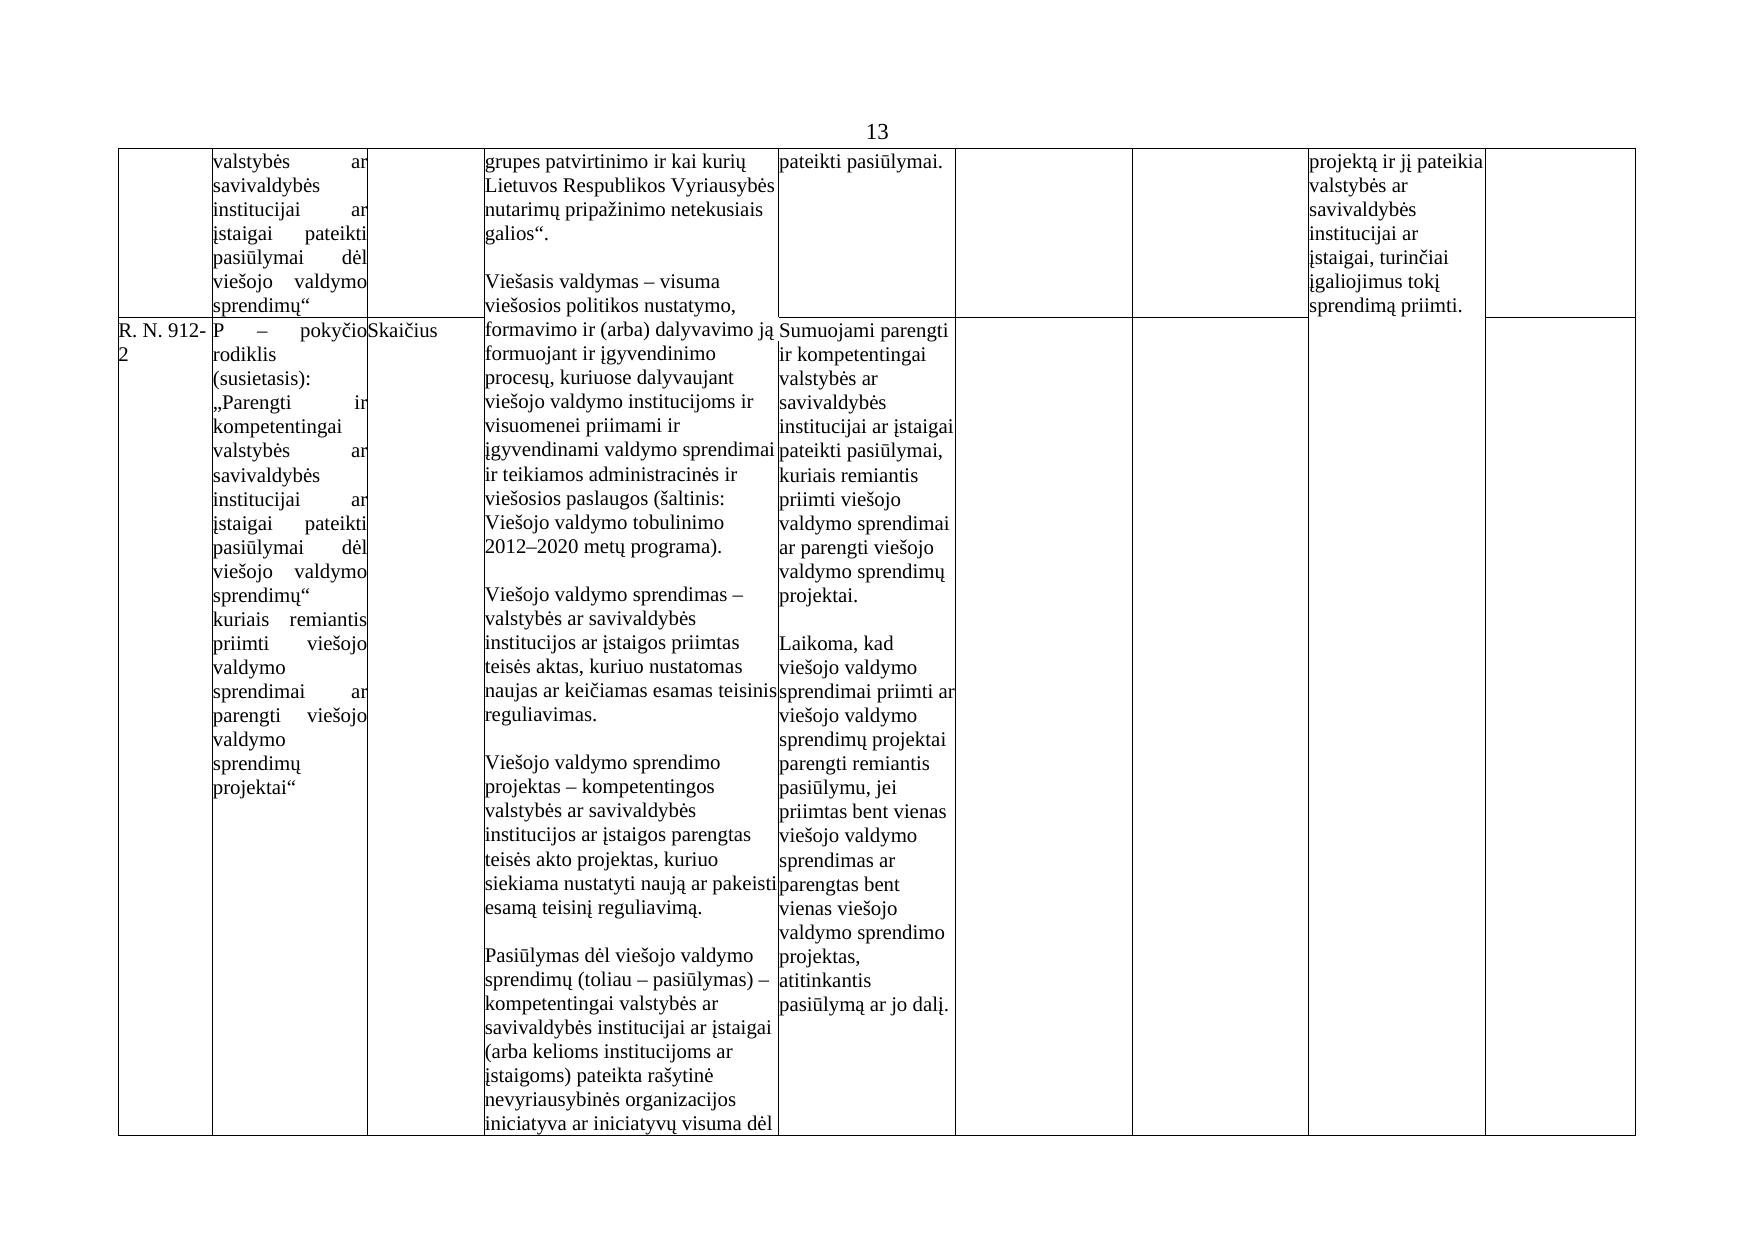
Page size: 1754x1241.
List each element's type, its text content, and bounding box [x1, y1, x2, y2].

table_cell [1133, 149, 1308, 317]
table_cell grupes patvirtinimo ir kai kurių Lietuvos Respublikos Vyriausybės nutarimų pripažinimo netekusiais galios“. Viešasis valdymas – visuma viešosios politikos nustatymo, formavimo ir (arba) dalyvavimo ją formuojant ir įgyvendinimo procesų, kuriuose dalyvaujant viešojo valdymo institucijoms ir visuomenei priimami ir įgyvendinami valdymo sprendimai ir teikiamos administracinės ir viešosios paslaugos (šaltinis: Viešojo valdymo tobulinimo 2012–2020 metų programa). Viešojo valdymo sprendimas – valstybės ar savivaldybės institucijos ar įstaigos priimtas teisės aktas, kuriuo nustatomas naujas ar keičiamas esamas teisinis reguliavimas. Viešojo valdymo sprendimo projektas – kompetentingos valstybės ar savivaldybės institucijos ar įstaigos parengtas teisės akto projektas, kuriuo siekiama nustatyti naują ar pakeisti esamą teisinį reguliavimą. Pasiūlymas dėl viešojo valdymo sprendimų (toliau – pasiūlymas) – kompetentingai valstybės ar savivaldybės institucijai ar įstaigai (arba kelioms institucijoms ar įstaigoms) pateikta rašytinė nevyriausybinės organizacijos iniciatyva ar iniciatyvų visuma dėl [485, 149, 778, 1135]
table_cell [956, 149, 1132, 317]
table_cell [119, 149, 212, 317]
table_cell [368, 149, 484, 317]
table_cell [1486, 149, 1635, 317]
table_cell [1133, 318, 1308, 1135]
table_cell projektą ir jį pateikia valstybės ar savivaldybės institucijai ar įstaigai, turinčiai įgaliojimus tokį sprendimą priimti. [1309, 149, 1485, 1135]
table_cell valstybės ar savivaldybės institucijai ar įstaigai pateikti pasiūlymai dėl viešojo valdymo sprendimų“ [213, 149, 367, 317]
table_cell P – pokyčio rodiklis (susietasis): „Parengti ir kompetentingai valstybės ar savivaldybės institucijai ar įstaigai pateikti pasiūlymai dėl viešojo valdymo sprendimų“ kuriais remiantis priimti viešojo valdymo sprendimai ar parengti viešojo valdymo sprendimų projektai“ [213, 318, 367, 1135]
table_cell [956, 318, 1132, 1135]
table_cell R. N. 912-2 [119, 318, 212, 1135]
table_cell [1486, 318, 1635, 1135]
table_cell Skaičius [368, 318, 484, 1135]
table_cell Sumuojami parengti ir kompetentingai valstybės ar savivaldybės institucijai ar įstaigai pateikti pasiūlymai, kuriais remiantis priimti viešojo valdymo sprendimai ar parengti viešojo valdymo sprendimų projektai. Laikoma, kad viešojo valdymo sprendimai priimti ar viešojo valdymo sprendimų projektai parengti remiantis pasiūlymu, jei priimtas bent vienas viešojo valdymo sprendimas ar parengtas bent vienas viešojo valdymo sprendimo projektas, atitinkantis pasiūlymą ar jo dalį. [779, 318, 955, 1135]
table_cell pateikti pasiūlymai. [779, 149, 955, 317]
